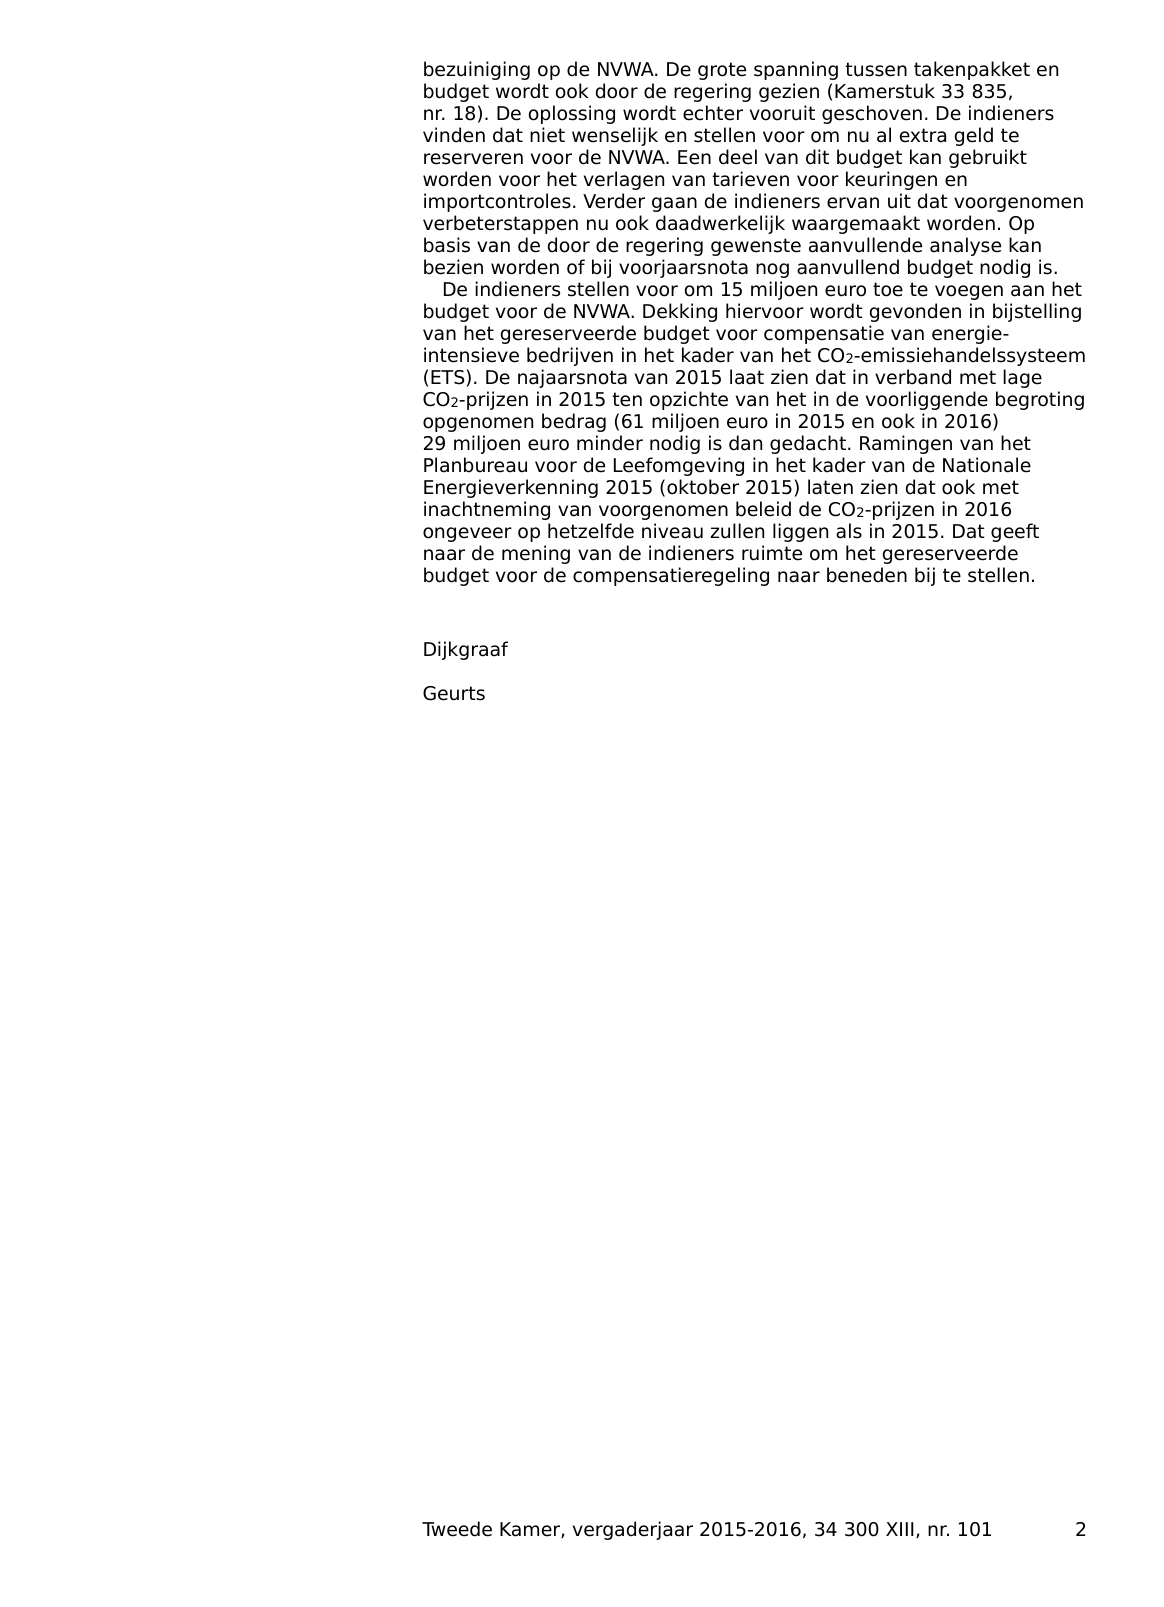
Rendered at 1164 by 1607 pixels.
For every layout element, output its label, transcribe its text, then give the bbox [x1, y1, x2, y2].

text De indieners stellen voor om 15 miljoen euro toe te voegen aan het budget voor de NVWA. Dekking hiervoor wordt gevonden in bijstelling van het gereserveerde budget voor compensatie van energie-intensieve bedrijven in het kader van het CO2-emissiehandelssysteem (ETS). De najaarsnota van 2015 laat zien dat in verband met lage CO2-prijzen in 2015 ten opzichte van het in de voorliggende begroting opgenomen bedrag (61 miljoen euro in 2015 en ook in 2016) 29 miljoen euro minder nodig is dan gedacht. Ramingen van het Planbureau voor de Leefomgeving in het kader van de Nationale Energieverkenning 2015 (oktober 2015) laten zien dat ook met inachtneming van voorgenomen beleid de CO2-prijzen in 2016 ongeveer op hetzelfde niveau zullen liggen als in 2015. Dat geeft naar de mening van de indieners ruimte om het gereserveerde budget voor de compensatieregeling naar beneden bij te stellen. [422, 279, 1087, 587]
text bezuiniging op de NVWA. De grote spanning tussen takenpakket en budget wordt ook door de regering gezien (Kamerstuk 33 835, nr. 18). De oplossing wordt echter vooruit geschoven. De indieners vinden dat niet wenselijk en stellen voor om nu al extra geld te reserveren voor de NVWA. Een deel van dit budget kan gebruikt worden voor het verlagen van tarieven voor keuringen en importcontroles. Verder gaan de indieners ervan uit dat voorgenomen verbeterstappen nu ook daadwerkelijk waargemaakt worden. Op basis van de door de regering gewenste aanvullende analyse kan bezien worden of bij voorjaarsnota nog aanvullend budget nodig is. [422, 59, 1087, 279]
text Dijkgraaf Geurts [422, 617, 1087, 704]
